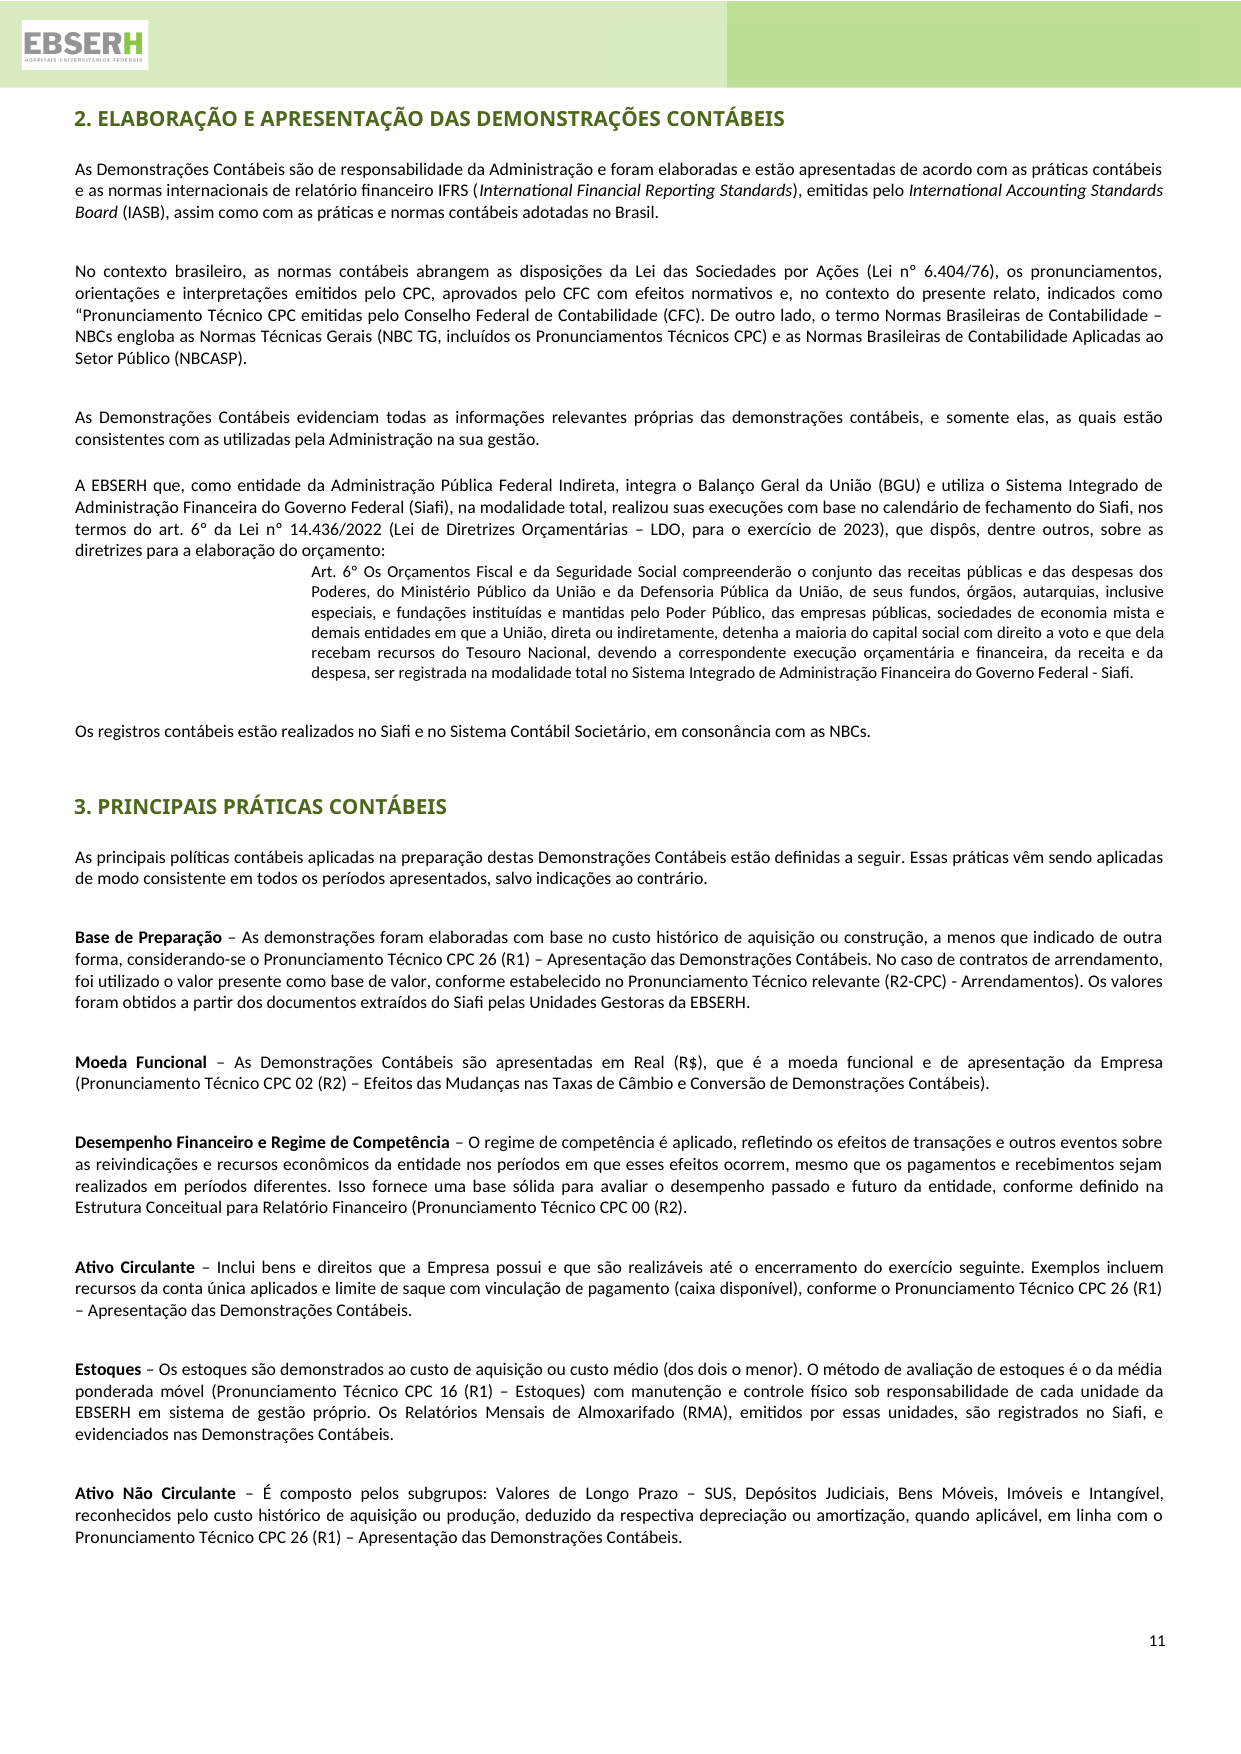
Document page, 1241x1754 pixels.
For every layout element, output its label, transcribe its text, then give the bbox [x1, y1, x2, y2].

text As Demonstrações Contábeis são de responsabilidade da Administração e foram elaboradas e estão apresentadas de acordo com as práticas contábeis e as normas internacionais de relatório financeiro IFRS (International Financial Reporting Standards), emitidas pelo International Accounting Standards Board (IASB), assim como com as práticas e normas contábeis adotadas no Brasil. [75, 158, 1165, 223]
text Ativo Não Circulante – É composto pelos subgrupos: Valores de Longo Prazo – SUS, Depósitos Judiciais, Bens Móveis, Imóveis e Intangível, reconhecidos pelo custo histórico de aquisição ou produção, deduzido da respectiva depreciação ou amortização, quando aplicável, em linha com o Pronunciamento Técnico CPC 26 (R1) – Apresentação das Demonstrações Contábeis. [75, 1482, 1165, 1547]
text As Demonstrações Contábeis evidenciam todas as informações relevantes próprias das demonstrações contábeis, e somente elas, as quais estão consistentes com as utilizadas pela Administração na sua gestão. [75, 406, 1165, 449]
list ELABORAÇÃO E APRESENTAÇÃO DAS DEMONSTRAÇÕES CONTÁBEIS [74, 104, 1165, 133]
text Estoques – Os estoques são demonstrados ao custo de aquisição ou custo médio (dos dois o menor). O método de avaliação de estoques é o da média ponderada móvel (Pronunciamento Técnico CPC 16 (R1) – Estoques) com manutenção e controle físico sob responsabilidade de cada unidade da EBSERH em sistema de gestão próprio. Os Relatórios Mensais de Almoxarifado (RMA), emitidos por essas unidades, são registrados no Siafi, e evidenciados nas Demonstrações Contábeis. [75, 1358, 1165, 1445]
text A EBSERH que, como entidade da Administração Pública Federal Indireta, integra o Balanço Geral da União (BGU) e utiliza o Sistema Integrado de Administração Financeira do Governo Federal (Siafi), na modalidade total, realizou suas execuções com base no calendário de fechamento do Siafi, nos termos do art. 6º da Lei nº 14.436/2022 (Lei de Diretrizes Orçamentárias – LDO, para o exercício de 2023), que dispôs, dentre outros, sobre as diretrizes para a elaboração do orçamento: [75, 474, 1165, 561]
text Os registros contábeis estão realizados no Siafi e no Sistema Contábil Societário, em consonância com as NBCs. [75, 721, 1165, 742]
text Base de Preparação – As demonstrações foram elaboradas com base no custo histórico de aquisição ou construção, a menos que indicado de outra forma, considerando-se o Pronunciamento Técnico CPC 26 (R1) – Apresentação das Demonstrações Contábeis. No caso de contratos de arrendamento, foi utilizado o valor presente como base de valor, conforme estabelecido no Pronunciamento Técnico relevante (R2-CPC) - Arrendamentos). Os valores foram obtidos a partir dos documentos extraídos do Siafi pelas Unidades Gestoras da EBSERH. [75, 927, 1165, 1013]
text Art. 6º Os Orçamentos Fiscal e da Seguridade Social compreenderão o conjunto das receitas públicas e das despesas dos Poderes, do Ministério Público da União e da Defensoria Pública da União, de seus fundos, órgãos, autarquias, inclusive especiais, e fundações instituídas e mantidas pelo Poder Público, das empresas públicas, sociedades de economia mista e demais entidades em que a União, direta ou indiretamente, detenha a maioria do capital social com direito a voto e que dela recebam recursos do Tesouro Nacional, devendo a correspondente execução orçamentária e financeira, da receita e da despesa, ser registrada na modalidade total no Sistema Integrado de Administração Financeira do Governo Federal - Siafi. [311, 561, 1165, 683]
text Moeda Funcional – As Demonstrações Contábeis são apresentadas em Real (R$), que é a moeda funcional e de apresentação da Empresa (Pronunciamento Técnico CPC 02 (R2) – Efeitos das Mudanças nas Taxas de Câmbio e Conversão de Demonstrações Contábeis). [75, 1051, 1165, 1094]
list PRINCIPAIS PRÁTICAS CONTÁBEIS [74, 792, 1165, 821]
text No contexto brasileiro, as normas contábeis abrangem as disposições da Lei das Sociedades por Ações (Lei nº 6.404/76), os pronunciamentos, orientações e interpretações emitidos pelo CPC, aprovados pelo CFC com efeitos normativos e, no contexto do presente relato, indicados como “Pronunciamento Técnico CPC emitidas pelo Conselho Federal de Contabilidade (CFC). De outro lado, o termo Normas Brasileiras de Contabilidade – NBCs engloba as Normas Técnicas Gerais (NBC TG, incluídos os Pronunciamentos Técnicos CPC) e as Normas Brasileiras de Contabilidade Aplicadas ao Setor Público (NBCASP). [75, 260, 1165, 369]
text Ativo Circulante – Inclui bens e direitos que a Empresa possui e que são realizáveis até o encerramento do exercício seguinte. Exemplos incluem recursos da conta única aplicados e limite de saque com vinculação de pagamento (caixa disponível), conforme o Pronunciamento Técnico CPC 26 (R1) – Apresentação das Demonstrações Contábeis. [75, 1256, 1165, 1321]
text Desempenho Financeiro e Regime de Competência – O regime de competência é aplicado, refletindo os efeitos de transações e outros eventos sobre as reivindicações e recursos econômicos da entidade nos períodos em que esses efeitos ocorrem, mesmo que os pagamentos e recebimentos sejam realizados em períodos diferentes. Isso fornece uma base sólida para avaliar o desempenho passado e futuro da entidade, conforme definido na Estrutura Conceitual para Relatório Financeiro (Pronunciamento Técnico CPC 00 (R2). [75, 1132, 1165, 1218]
text As principais políticas contábeis aplicadas na preparação destas Demonstrações Contábeis estão definidas a seguir. Essas práticas vêm sendo aplicadas de modo consistente em todos os períodos apresentados, salvo indicações ao contrário. [75, 846, 1165, 889]
